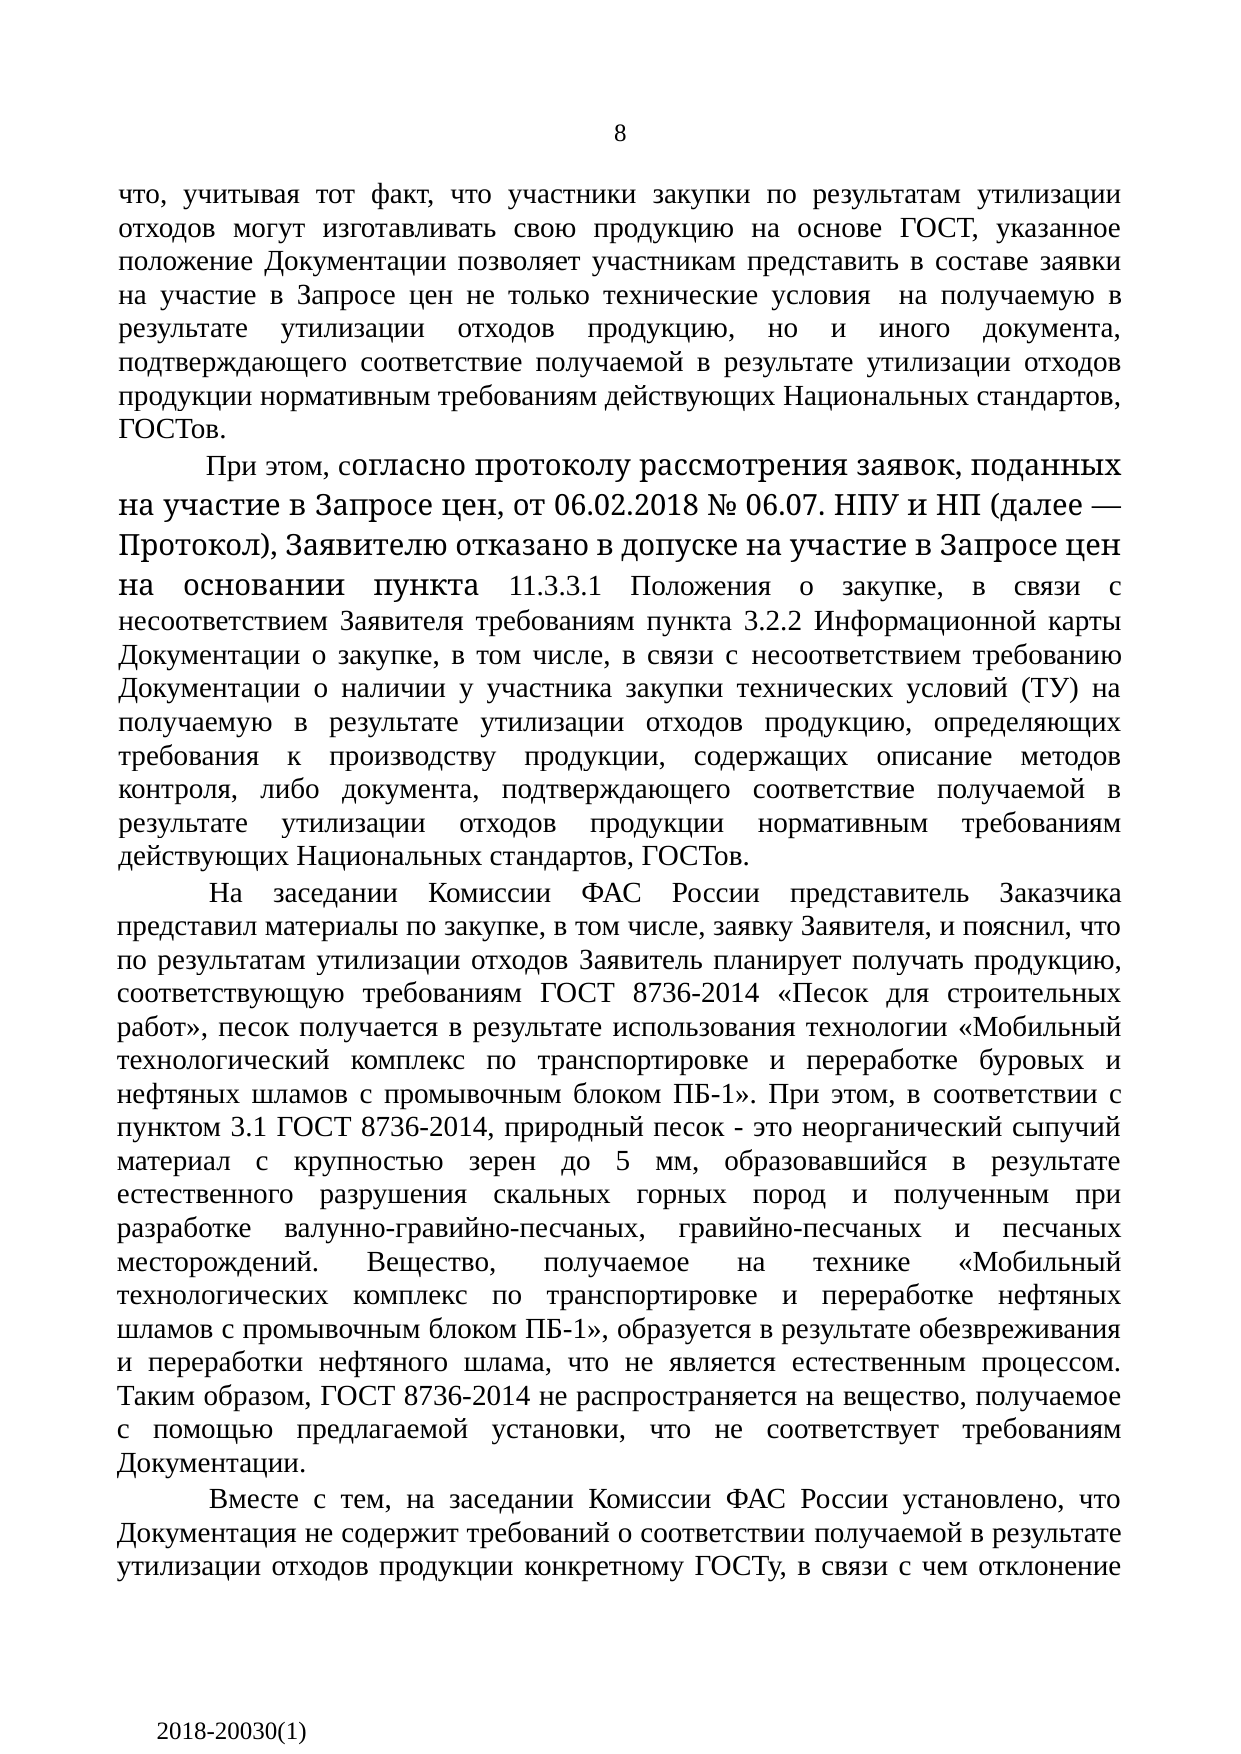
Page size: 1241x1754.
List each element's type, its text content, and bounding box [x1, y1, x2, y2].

text На заседании Комиссии ФАС России представитель Заказчика представил материалы по закупке, в том числе, заявку Заявителя, и пояснил, что по результатам утилизации отходов Заявитель планирует получать продукцию, соответствующую требованиям ГОСТ 8736-2014 «Песок для строительных работ», песок получается в результате использования технологии «Мобильный технологический комплекс по транспортировке и переработке буровых и нефтяных шламов с промывочным блоком ПБ-1». При этом, в соответствии с пунктом 3.1 ГОСТ 8736-2014, природный песок - это неорганический сыпучий материал с крупностью зерен до 5 мм, образовавшийся в результате естественного разрушения скальных горных пород и полученным при разработке валунно-гравийно-песчаных, гравийно-песчаных и песчаных месторождений. Вещество, получаемое на технике «Мобильный технологических комплекс по транспортировке и переработке нефтяных шламов с промывочным блоком ПБ-1», образуется в результате обезвреживания и переработки нефтяного шлама, что не является естественным процессом. Таким образом, ГОСТ 8736-2014 не распространяется на вещество, получаемое с помощью предлагаемой установки, что не соответствует требованиям Документации. [117, 875, 1122, 1478]
text Вместе с тем, на заседании Комиссии ФАС России установлено, что Документация не содержит требований о соответствии получаемой в результате утилизации отходов продукции конкретному ГОСТу, в связи с чем отклонение [117, 1481, 1122, 1582]
text При этом, согласно протоколу рассмотрения заявок, поданных на участие в Запросе цен, от 06.02.2018 № 06.07. НПУ и НП (далее — Протокол), Заявителю отказано в допуске на участие в Запросе цен на основании пункта 11.3.3.1 Положения о закупке, в связи с несоответствием Заявителя требованиям пункта 3.2.2 Информационной карты Документации о закупке, в том числе, в связи с несоответствием требованию Документации о наличии у участника закупки технических условий (ТУ) на получаемую в результате утилизации отходов продукцию, определяющих требования к производству продукции, содержащих описание методов контроля, либо документа, подтверждающего соответствие получаемой в результате утилизации отходов продукции нормативным требованиям действующих Национальных стандартов, ГОСТов. [118, 445, 1122, 872]
text что, учитывая тот факт, что участники закупки по результатам утилизации отходов могут изготавливать свою продукцию на основе ГОСТ, указанное положение Документации позволяет участникам представить в составе заявки на участие в Запросе цен не только технические условия на получаемую в результате утилизации отходов продукцию, но и иного документа, подтверждающего соответствие получаемой в результате утилизации отходов продукции нормативным требованиям действующих Национальных стандартов, ГОСТов. [118, 176, 1122, 445]
